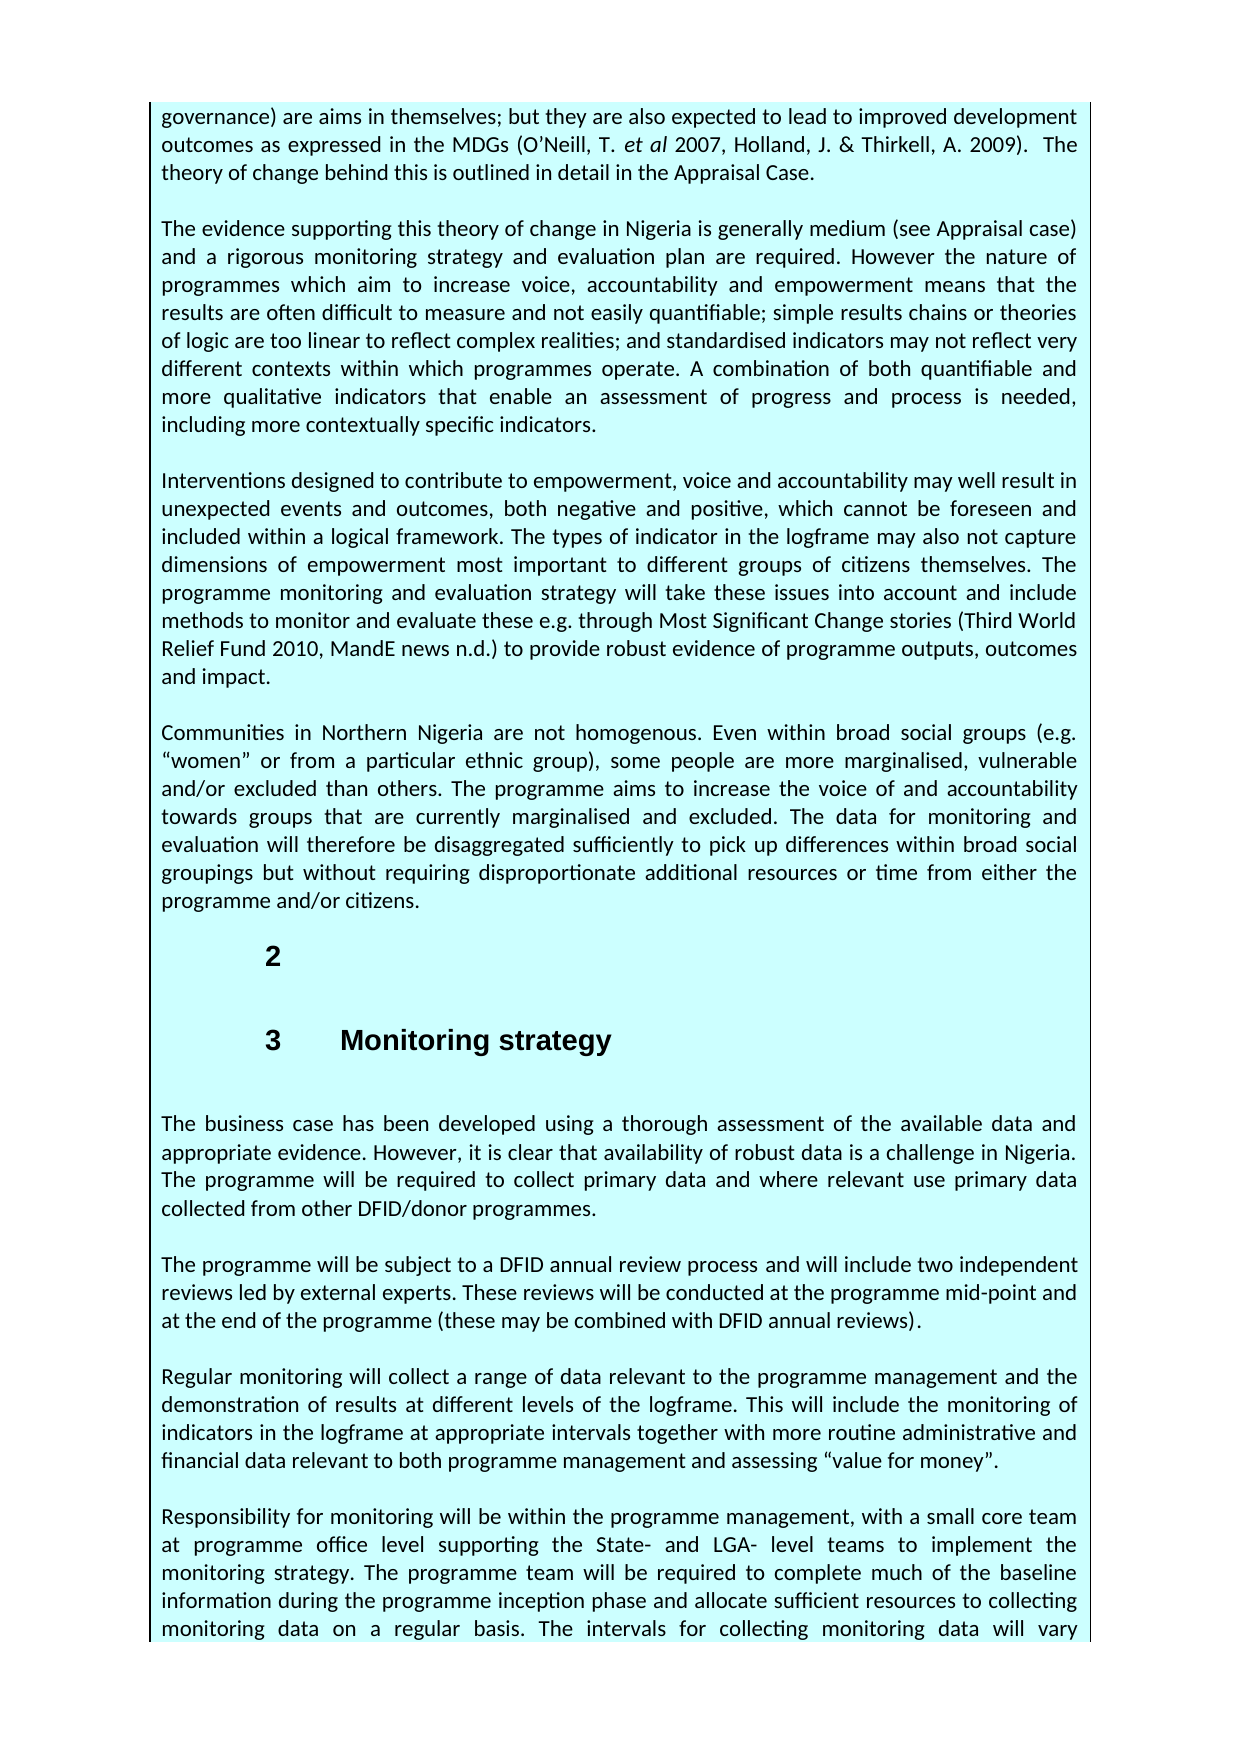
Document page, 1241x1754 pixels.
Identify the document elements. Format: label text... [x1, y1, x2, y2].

table_cell governance) are aims in themselves; but they are also expected to lead to improved development outcomes as expressed in the MDGs (O’Neill, T. et al 2007, Holland, J. & Thirkell, A. 2009). The theory of change behind this is outlined in detail in the Appraisal Case. The evidence supporting this theory of change in Nigeria is generally medium (see Appraisal case) and a rigorous monitoring strategy and evaluation plan are required. However the nature of programmes which aim to increase voice, accountability and empowerment means that the results are often difficult to measure and not easily quantifiable; simple results chains or theories of logic are too linear to reflect complex realities; and standardised indicators may not reflect very different contexts within which programmes operate. A combination of both quantifiable and more qualitative indicators that enable an assessment of progress and process is needed, including more contextually specific indicators. Interventions designed to contribute to empowerment, voice and accountability may well result in unexpected events and outcomes, both negative and positive, which cannot be foreseen and included within a logical framework. The types of indicator in the logframe may also not capture dimensions of empowerment most important to different groups of citizens themselves. The programme monitoring and evaluation strategy will take these issues into account and include methods to monitor and evaluate these e.g. through Most Significant Change stories (Third World Relief Fund 2010, MandE news n.d.) to provide robust evidence of programme outputs, outcomes and impact. Communities in Northern Nigeria are not homogenous. Even within broad social groups (e.g. “women” or from a particular ethnic group), some people are more marginalised, vulnerable and/or excluded than others. The programme aims to increase the voice of and accountability towards groups that are currently marginalised and excluded. The data for monitoring and evaluation will therefore be disaggregated sufficiently to pick up differences within broad social groupings but without requiring disproportionate additional resources or time from either the programme and/or citizens. Monitoring strategy The business case has been developed using a thorough assessment of the available data and appropriate evidence. However, it is clear that availability of robust data is a challenge in Nigeria. The programme will be required to collect primary data and where relevant use primary data collected from other DFID/donor programmes. The programme will be subject to a DFID annual review process and will include two independent reviews led by external experts. These reviews will be conducted at the programme mid-point and at the end of the programme (these may be combined with DFID annual reviews). Regular monitoring will collect a range of data relevant to the programme management and the demonstration of results at different levels of the logframe. This will include the monitoring of indicators in the logframe at appropriate intervals together with more routine administrative and financial data relevant to both programme management and assessing “value for money”. Responsibility for monitoring will be within the programme management, with a small core team at programme office level supporting the State- and LGA- level teams to implement the monitoring strategy. The programme team will be required to complete much of the baseline information during the programme inception phase and allocate sufficient resources to collecting monitoring data on a regular basis. The intervals for collecting monitoring data will vary [151, 102, 1090, 1642]
